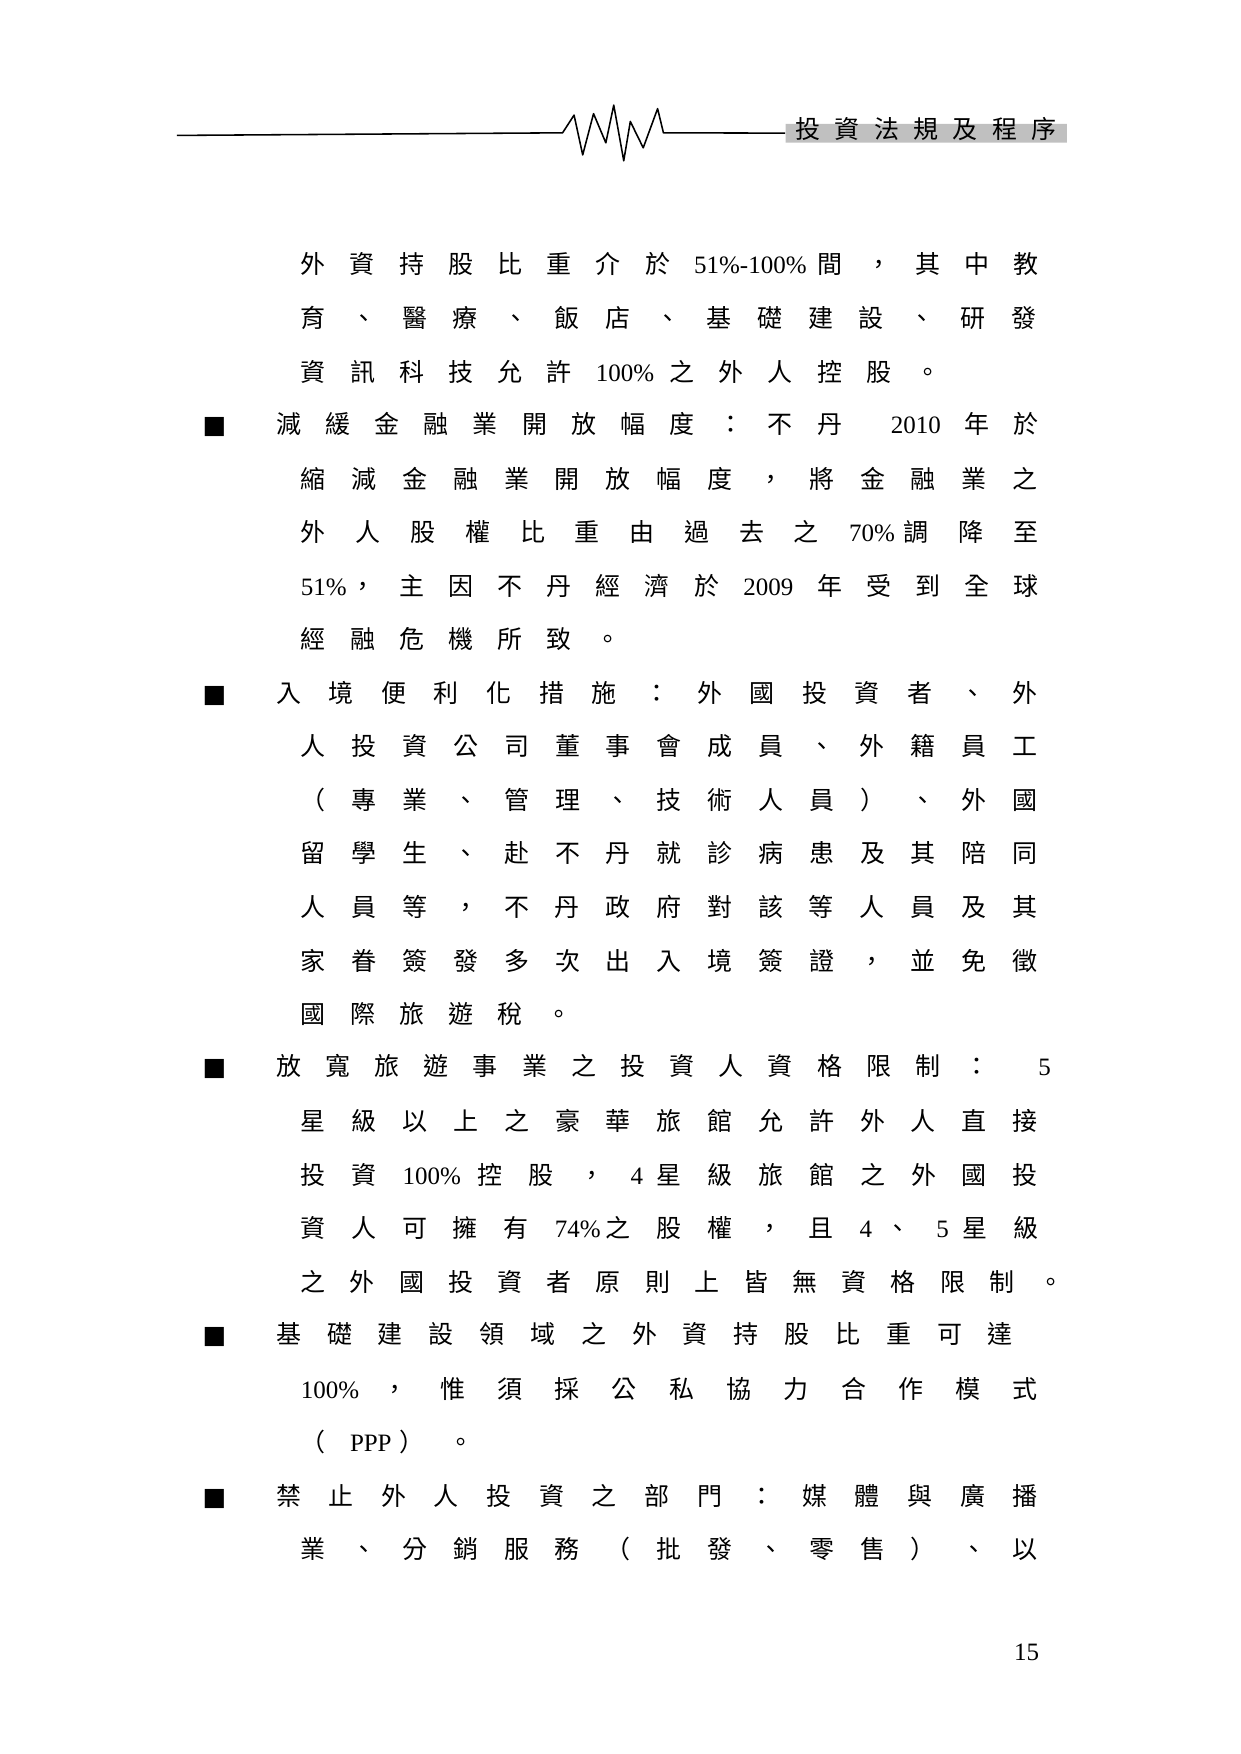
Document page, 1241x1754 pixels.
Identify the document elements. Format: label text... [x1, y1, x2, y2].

text ■ 基礎建設領域之外資持股比重可達100%，惟須採公私協力合作模式（PPP）。 [202, 1307, 1063, 1468]
text ■ 減緩金融業開放幅度：不丹2010年於縮減金融業開放幅度，將金融業之外人股權比重由過去之70%調降至51%，主因不丹經濟於2009年受到全球經融危機所致。 [202, 397, 1063, 664]
text ■ 禁止外人投資之部門：媒體與廣播業、分銷服務（批發、零售）、以 [202, 1468, 1063, 1575]
text ■ 入境便利化措施：外國投資者、外人投資公司董事會成員、外籍員工（專業、管理、技術人員）、外國留學生、赴不丹就診病患及其陪同人員等，不丹政府對該等人員及其家眷簽發多次出入境簽證，並免徵國際旅遊稅。 [202, 664, 1063, 1039]
text ■ 提升外人投資持股比重：不丹政府將農林、醫藥、電子、能源等製造業列為優先吸引外來投資之部門，並擴大開放該等產業之外資持股比重至74%；另不丹政府亦將教育、醫療、觀光、公共建設、研發、運輸、金融等領域列為服務業招商重點，外資持股比重介於51%-100%間，其中教育、醫療、飯店、基礎建設、研發、資訊科技允許100%之外人控股。 [202, 236, 1063, 397]
text ■ 放寬旅遊事業之投資人資格限制：5星級以上之豪華旅館允許外人直接投資100%控股，4星級旅館之外國投資人可擁有74%之股權，且4、5星級之外國投資者原則上皆無資格限制。 [202, 1039, 1063, 1307]
